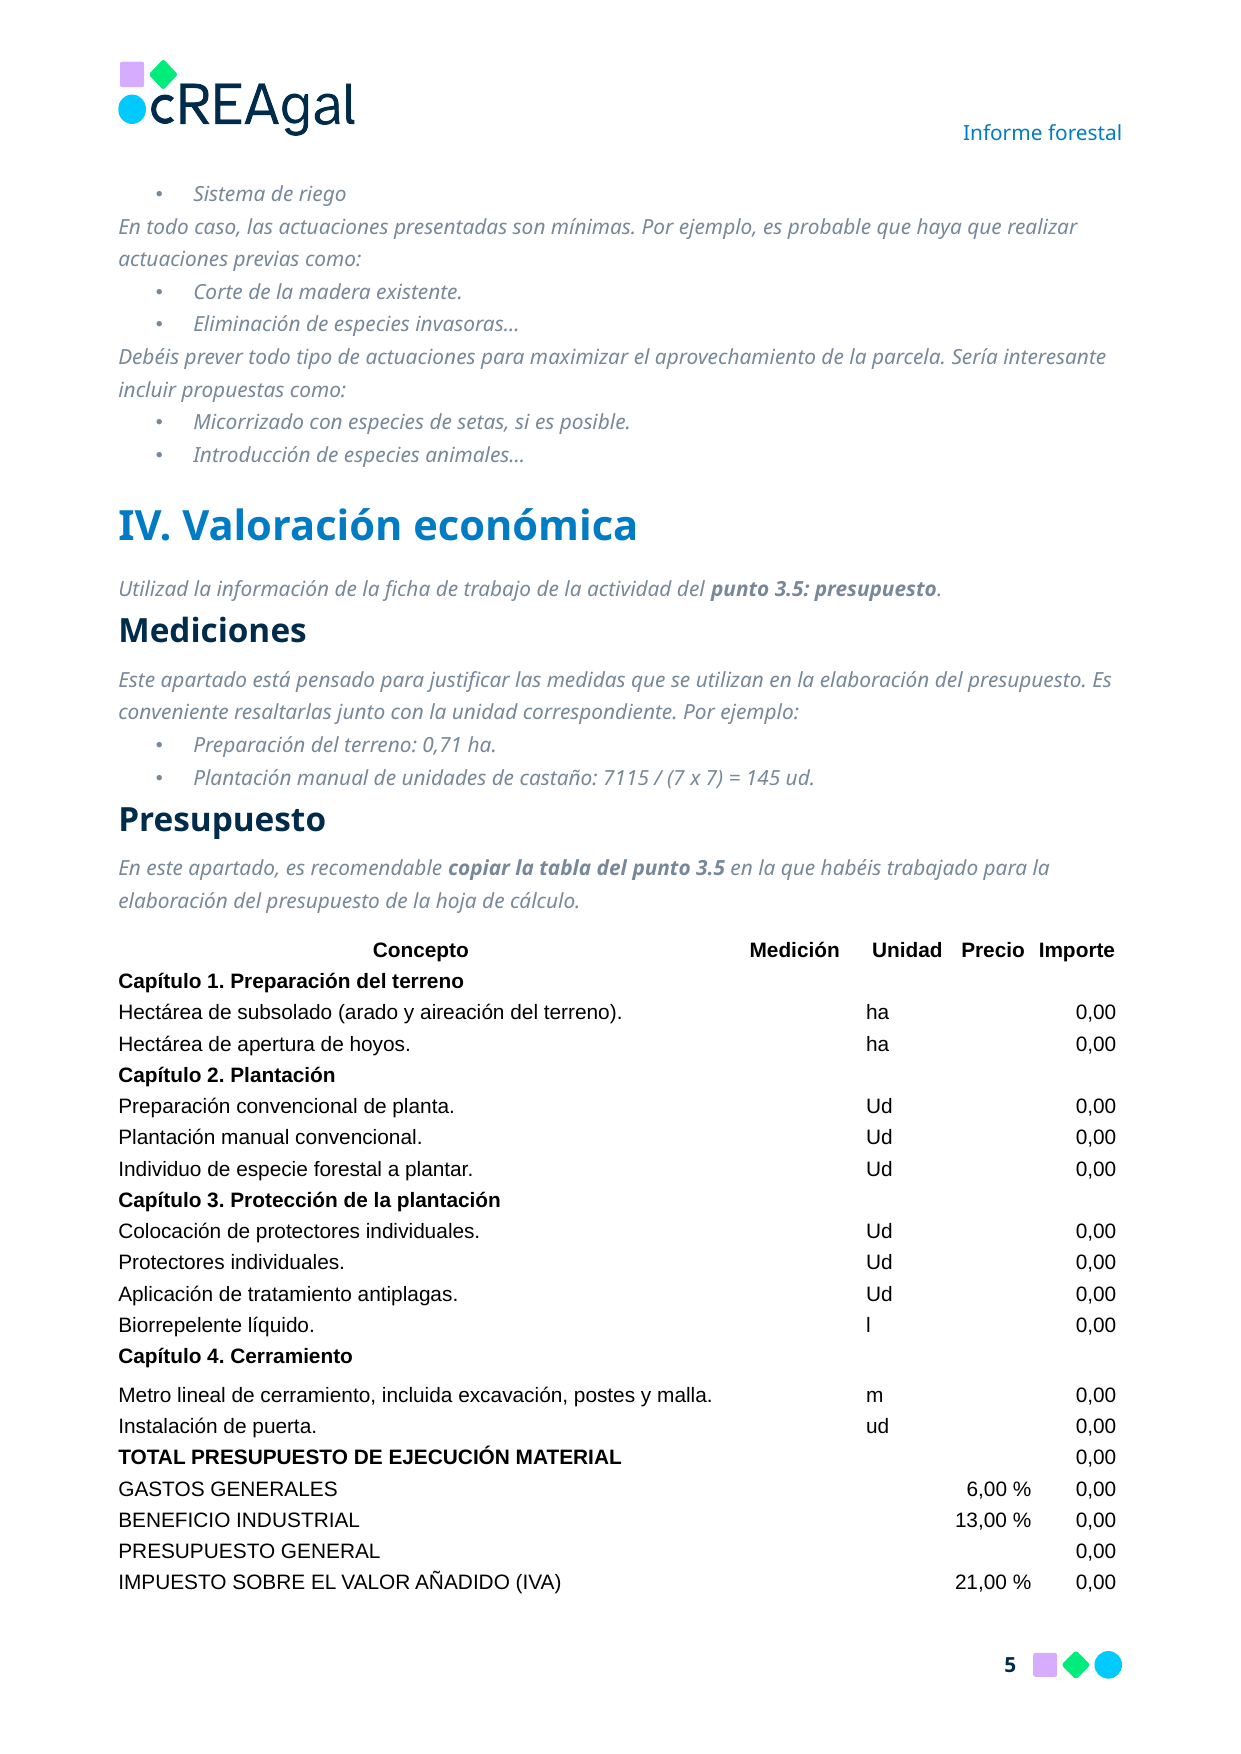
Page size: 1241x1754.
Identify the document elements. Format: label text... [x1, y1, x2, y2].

table_cell [1034, 1337, 1119, 1368]
table_cell 0,00 [1034, 1212, 1119, 1243]
list Plantación manual de unidades de castaño: 7115 / (7 x 7) = 145 ud. [156, 763, 1122, 791]
table_header Medición [726, 930, 863, 962]
table_cell Hectárea de apertura de hoyos. [115, 1024, 726, 1055]
table_cell [951, 1438, 1034, 1469]
table_cell [726, 1243, 863, 1274]
table_cell Colocación de protectores individuales. [115, 1212, 726, 1243]
table_cell [863, 962, 951, 993]
table_header Unidad [863, 930, 951, 962]
table_cell IMPUESTO SOBRE EL VALOR AÑADIDO (IVA) [115, 1563, 726, 1594]
table_cell [863, 1469, 951, 1500]
table_cell Plantación manual convencional. [115, 1118, 726, 1149]
table_cell [863, 1532, 951, 1563]
table_cell [951, 1180, 1034, 1212]
table_cell [951, 1274, 1034, 1305]
list Micorrizado con especies de setas, si es posible. [156, 407, 1122, 436]
table_cell PRESUPUESTO GENERAL [115, 1532, 726, 1563]
table_cell [951, 1368, 1034, 1407]
table_cell [951, 1212, 1034, 1243]
table_cell [1034, 1180, 1119, 1212]
table_cell [951, 1532, 1034, 1563]
table_cell Capítulo 4. Cerramiento [115, 1337, 726, 1368]
table_cell [726, 1087, 863, 1118]
table_cell [726, 1149, 863, 1180]
table_cell [951, 962, 1034, 993]
table_cell [726, 1024, 863, 1055]
table_cell Capítulo 1. Preparación del terreno [115, 962, 726, 993]
table_cell [863, 1563, 951, 1594]
table_cell 0,00 [1034, 1243, 1119, 1274]
text Debéis prever todo tipo de actuaciones para maximizar el aprovechamiento de la parcela. Sería interesante incluir propuestas como: [118, 342, 1122, 403]
table_cell [726, 1469, 863, 1500]
table_cell Ud [863, 1149, 951, 1180]
table_cell 0,00 [1034, 1274, 1119, 1305]
table_cell 0,00 [1034, 1500, 1119, 1532]
table_cell Individuo de especie forestal a plantar. [115, 1149, 726, 1180]
text Este apartado está pensado para justificar las medidas que se utilizan en la elaboración del presupuesto. Es conveniente resaltarlas junto con la unidad correspondiente. Por ejemplo: [118, 665, 1122, 726]
table_cell [726, 1274, 863, 1305]
table_cell [726, 1212, 863, 1243]
list Corte de la madera existente. [156, 277, 1122, 305]
picture [118, 60, 355, 136]
table_cell ha [863, 1024, 951, 1055]
list Introducción de especies animales... [156, 440, 1122, 468]
subtitle IV. Valoración económica [118, 496, 1122, 553]
table_cell Hectárea de subsolado (arado y aireación del terreno). [115, 993, 726, 1024]
table_cell 0,00 [1034, 1407, 1119, 1438]
table_cell Preparación convencional de planta. [115, 1087, 726, 1118]
table_cell [726, 1305, 863, 1337]
table_cell 0,00 [1034, 1563, 1119, 1594]
table_cell [726, 1500, 863, 1532]
table_cell Ud [863, 1274, 951, 1305]
table_cell 0,00 [1034, 993, 1119, 1024]
table_header Concepto [115, 930, 726, 962]
table_cell [726, 1532, 863, 1563]
table_cell [726, 1180, 863, 1212]
table_cell 0,00 [1034, 1438, 1119, 1469]
table_cell [726, 993, 863, 1024]
table_cell Instalación de puerta. [115, 1407, 726, 1438]
table_cell 6,00 % [951, 1469, 1034, 1500]
text En todo caso, las actuaciones presentadas son mínimas. Por ejemplo, es probable que haya que realizar actuaciones previas como: [118, 212, 1122, 273]
table_cell [951, 1024, 1034, 1055]
table_cell Ud [863, 1118, 951, 1149]
table_cell [726, 1407, 863, 1438]
table_cell [863, 1180, 951, 1212]
table_cell [951, 1055, 1034, 1087]
table_cell [951, 993, 1034, 1024]
table_cell Biorrepelente líquido. [115, 1305, 726, 1337]
table_cell [863, 1438, 951, 1469]
subtitle Utilizad la información de la ficha de trabajo de la actividad del punto 3.5: presupuesto. [118, 574, 1122, 603]
table_cell [863, 1337, 951, 1368]
table_cell Aplicación de tratamiento antiplagas. [115, 1274, 726, 1305]
table_cell [951, 1337, 1034, 1368]
table_cell 0,00 [1034, 1024, 1119, 1055]
table_cell Capítulo 2. Plantación [115, 1055, 726, 1087]
table_cell 21,00 % [951, 1563, 1034, 1594]
table_cell 0,00 [1034, 1368, 1119, 1407]
table_cell [726, 962, 863, 993]
table_cell [726, 1118, 863, 1149]
table_cell [951, 1243, 1034, 1274]
table_cell Ud [863, 1087, 951, 1118]
table_cell [1034, 1055, 1119, 1087]
table_cell [951, 1118, 1034, 1149]
list Sistema de riego [156, 179, 1122, 208]
table_cell 0,00 [1034, 1118, 1119, 1149]
table_cell [951, 1407, 1034, 1438]
table_cell [1034, 962, 1119, 993]
table_cell [951, 1149, 1034, 1180]
table_cell Protectores individuales. [115, 1243, 726, 1274]
subtitle Presupuesto [118, 795, 1122, 841]
table_cell [726, 1055, 863, 1087]
table_cell [951, 1087, 1034, 1118]
table_cell 0,00 [1034, 1305, 1119, 1337]
table_cell 0,00 [1034, 1532, 1119, 1563]
table_cell [726, 1368, 863, 1407]
list Preparación del terreno: 0,71 ha. [156, 730, 1122, 758]
table_cell TOTAL PRESUPUESTO DE EJECUCIÓN MATERIAL [115, 1438, 726, 1469]
table_cell ud [863, 1407, 951, 1438]
table_cell [726, 1563, 863, 1594]
table_cell 13,00 % [951, 1500, 1034, 1532]
table_cell 0,00 [1034, 1149, 1119, 1180]
table_cell m [863, 1368, 951, 1407]
table_cell BENEFICIO INDUSTRIAL [115, 1500, 726, 1532]
table_cell Metro lineal de cerramiento, incluida excavación, postes y malla. [115, 1368, 726, 1407]
table_cell [726, 1337, 863, 1368]
table_cell [863, 1055, 951, 1087]
table_cell [951, 1305, 1034, 1337]
text En este apartado, es recomendable copiar la tabla del punto 3.5 en la que habéis trabajado para la elaboración del presupuesto de la hoja de cálculo. [118, 853, 1122, 914]
table_cell Ud [863, 1212, 951, 1243]
table_header Importe [1034, 930, 1119, 962]
table_cell ha [863, 993, 951, 1024]
table_cell 0,00 [1034, 1469, 1119, 1500]
table_cell [863, 1500, 951, 1532]
table_cell Ud [863, 1243, 951, 1274]
table_cell GASTOS GENERALES [115, 1469, 726, 1500]
table_cell 0,00 [1034, 1087, 1119, 1118]
list Eliminación de especies invasoras... [156, 309, 1122, 338]
subtitle Mediciones [118, 607, 1122, 652]
table_header Precio [951, 930, 1034, 962]
table_cell l [863, 1305, 951, 1337]
table_cell Capítulo 3. Protección de la plantación [115, 1180, 726, 1212]
table_cell [726, 1438, 863, 1469]
